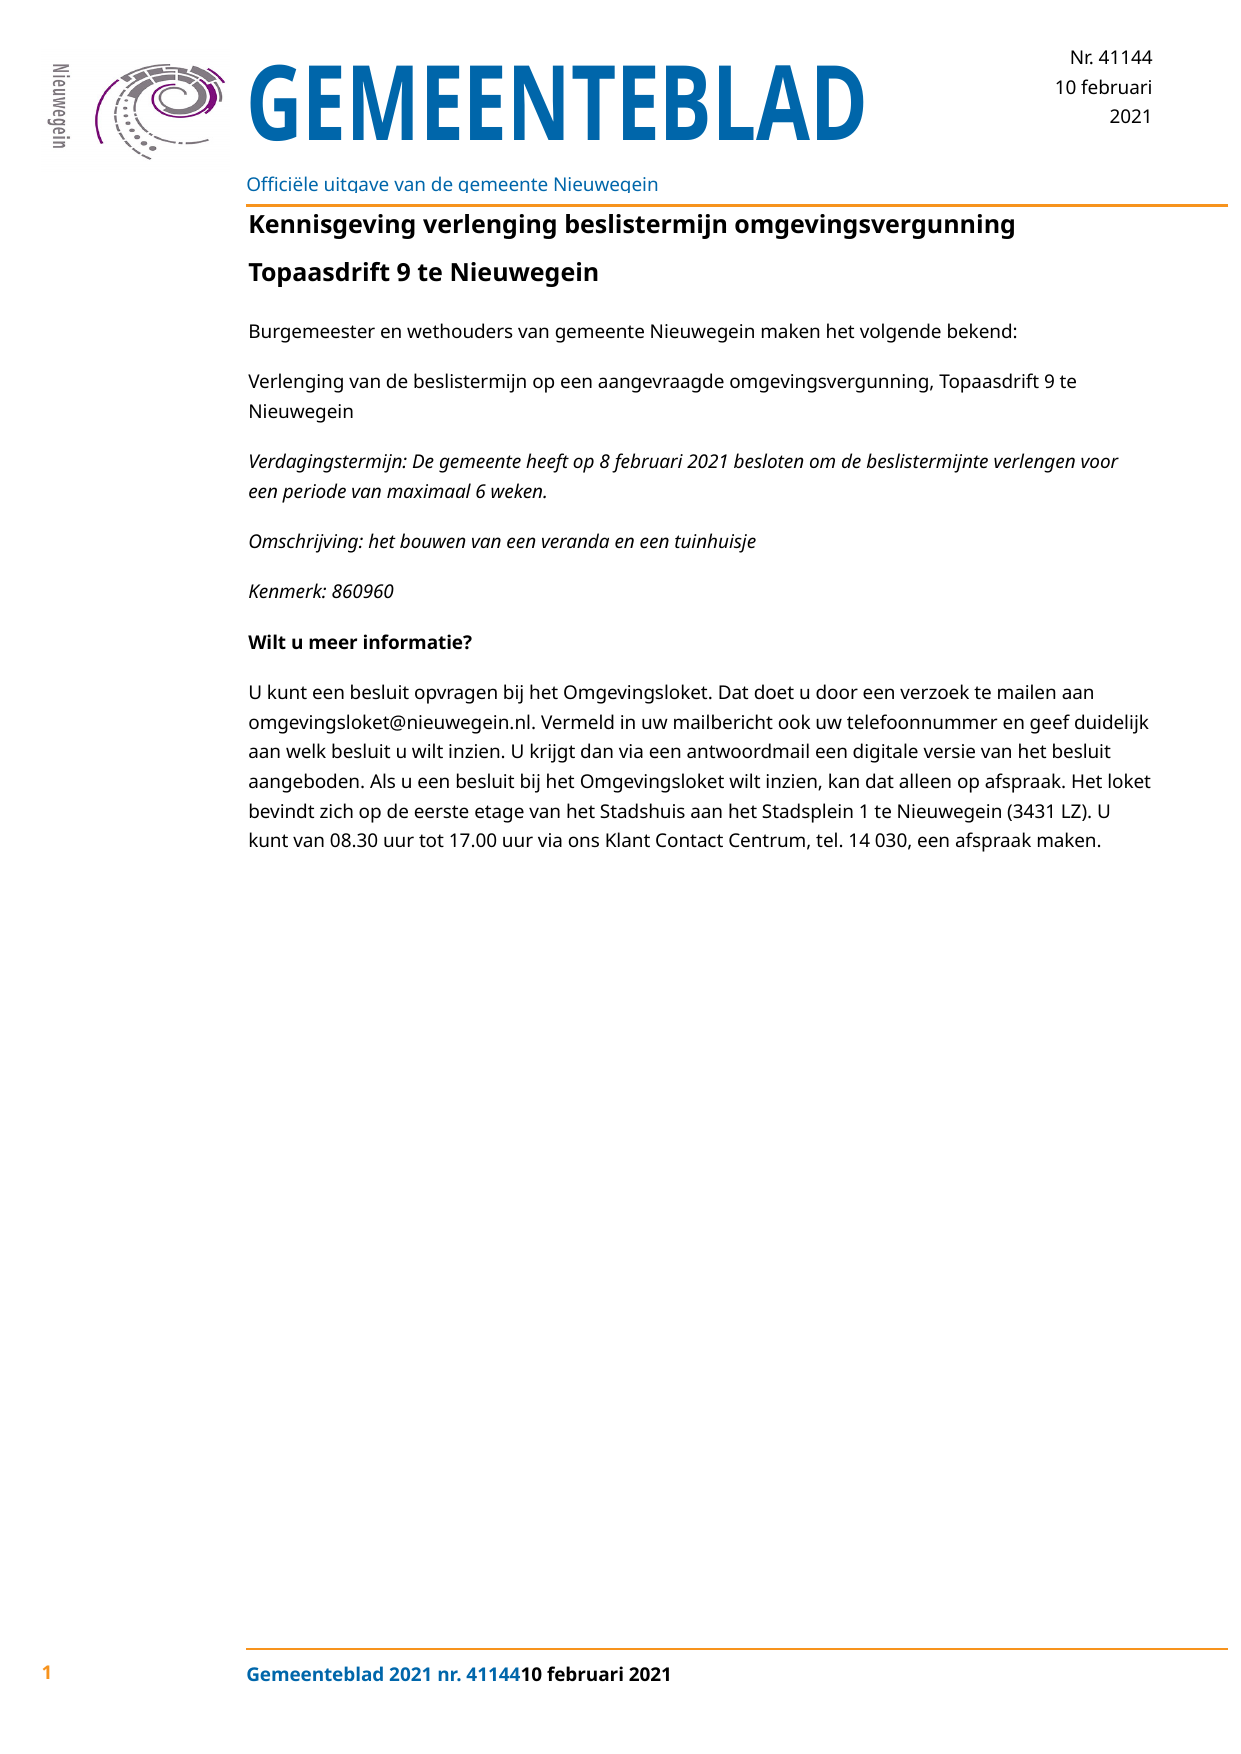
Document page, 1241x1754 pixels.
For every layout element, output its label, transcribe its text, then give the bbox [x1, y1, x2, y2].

text Omschrijving: het bouwen van een veranda en een tuinhuisje [248, 528, 1152, 554]
text Burgemeester en wethouders van gemeente Nieuwegein maken het volgende bekend: [248, 318, 1152, 344]
text Kennisgeving verlenging beslistermijn omgevingsvergunning Topaasdrift 9 te Nieuwegein [248, 207, 1152, 288]
text Wilt u meer informatie? [248, 629, 1152, 655]
text Kenmerk: 860960 [248, 579, 1152, 604]
text Verlenging van de beslistermijn op een aangevraagde omgevingsvergunning, Topaasdrift 9 te Nieuwegein [248, 368, 1152, 424]
text Verdagingstermijn: De gemeente heeft op 8 februari 2021 besloten om de beslistermijnte verlengen voor een periode van maximaal 6 weken. [248, 448, 1152, 504]
picture [41, 47, 231, 172]
text U kunt een besluit opvragen bij het Omgevingsloket. Dat doet u door een verzoek te mailen aan omgevingsloket@nieuwegein.nl. Vermeld in uw mailbericht ook uw telefoonnummer en geef duidelijk aan welk besluit u wilt inzien. U krijgt dan via een antwoordmail een digitale versie van het besluit aangeboden. Als u een besluit bij het Omgevingsloket wilt inzien, kan dat alleen op afspraak. Het loket bevindt zich op de eerste etage van het Stadshuis aan het Stadsplein 1 te Nieuwegein (3431 LZ). U kunt van 08.30 uur tot 17.00 uur via ons Klant Contact Centrum, tel. 14 030, een afspraak maken. [248, 679, 1152, 853]
